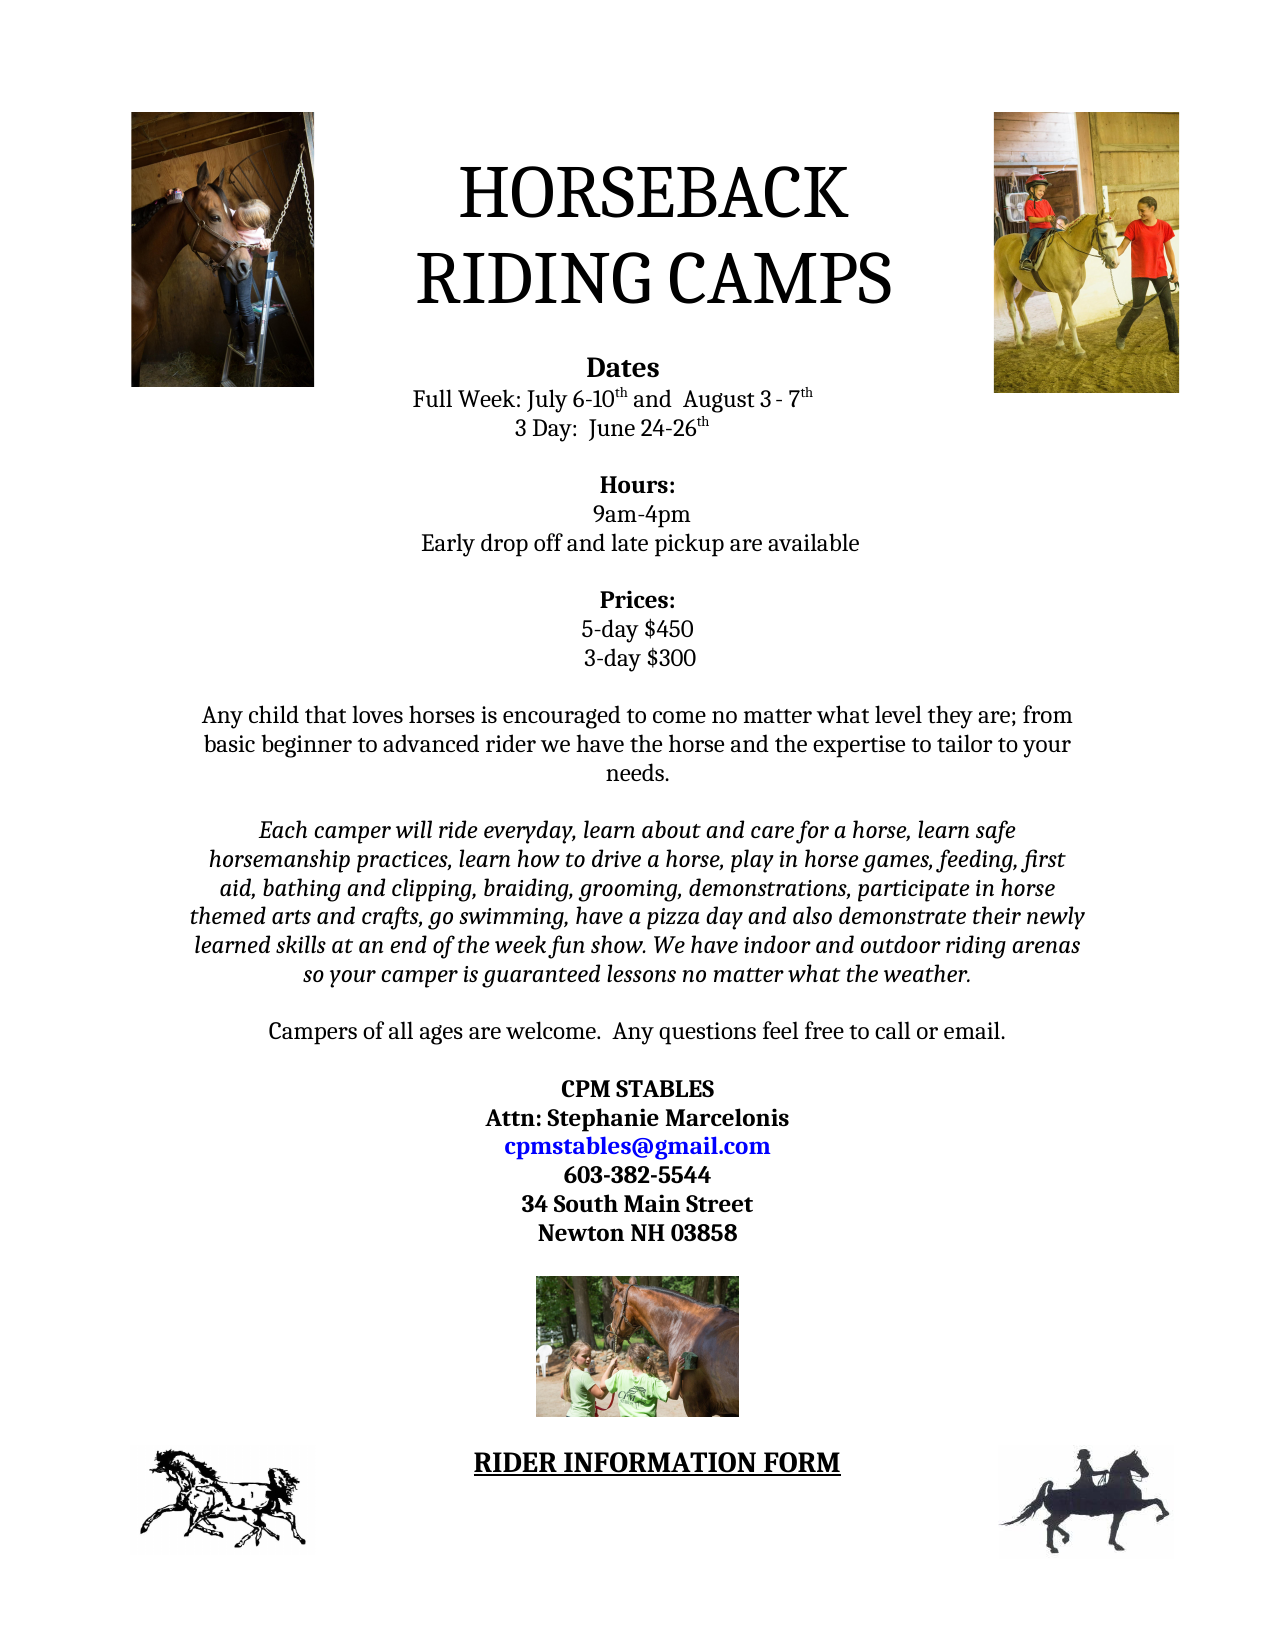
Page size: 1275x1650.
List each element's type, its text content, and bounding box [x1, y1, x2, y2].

text Prices: [187, 586, 1087, 615]
text Campers of all ages are welcome. Any questions feel free to call or email. [187, 1017, 1087, 1046]
text Dates [562, 351, 993, 385]
text Attn: Stephanie Marcelonis [187, 1103, 1087, 1132]
text Newton NH 03858 [187, 1218, 1087, 1247]
text 9am-4pm [187, 500, 1087, 528]
text Early drop off and late pickup are available [187, 528, 1087, 557]
text CPM STABLES [187, 1075, 1087, 1103]
picture [998, 1445, 1175, 1559]
picture [536, 1276, 739, 1417]
text Each camper will ride everyday, learn about and care for a horse, learn safe horsemanship practices, learn how to drive a horse, play in horse games, feeding, first aid, bathing and clipping, braiding, grooming, demonstrations, participate in horse themed arts and crafts, go swimming, have a pizza day and also demonstrate their newly learned skills at an end of the week fun show. We have indoor and outdoor riding arenas so your camper is guaranteed lessons no matter what the weather. [187, 816, 1087, 988]
text 603-382-5544 [187, 1161, 1087, 1190]
text 5-day $450 [187, 615, 1087, 643]
text cpmstables@gmail.com [187, 1132, 1087, 1161]
text 3-day $300 [187, 643, 1087, 672]
text Full Week: July 6-10th and August 3 - 7th [337, 385, 1087, 413]
picture [131, 112, 315, 387]
text 3 Day: June 24-26th [412, 413, 1087, 442]
picture [993, 112, 1180, 393]
text Hours: [187, 471, 1087, 500]
text RIDER INFORMATION FORM [316, 1446, 998, 1479]
text 34 South Main Street [187, 1190, 1087, 1218]
picture [129, 1445, 316, 1555]
text HORSEBACK RIDING CAMPS [315, 150, 993, 322]
text Any child that loves horses is encouraged to come no matter what level they are; from basic beginner to advanced rider we have the horse and the expertise to tailor to your needs. [187, 701, 1087, 787]
